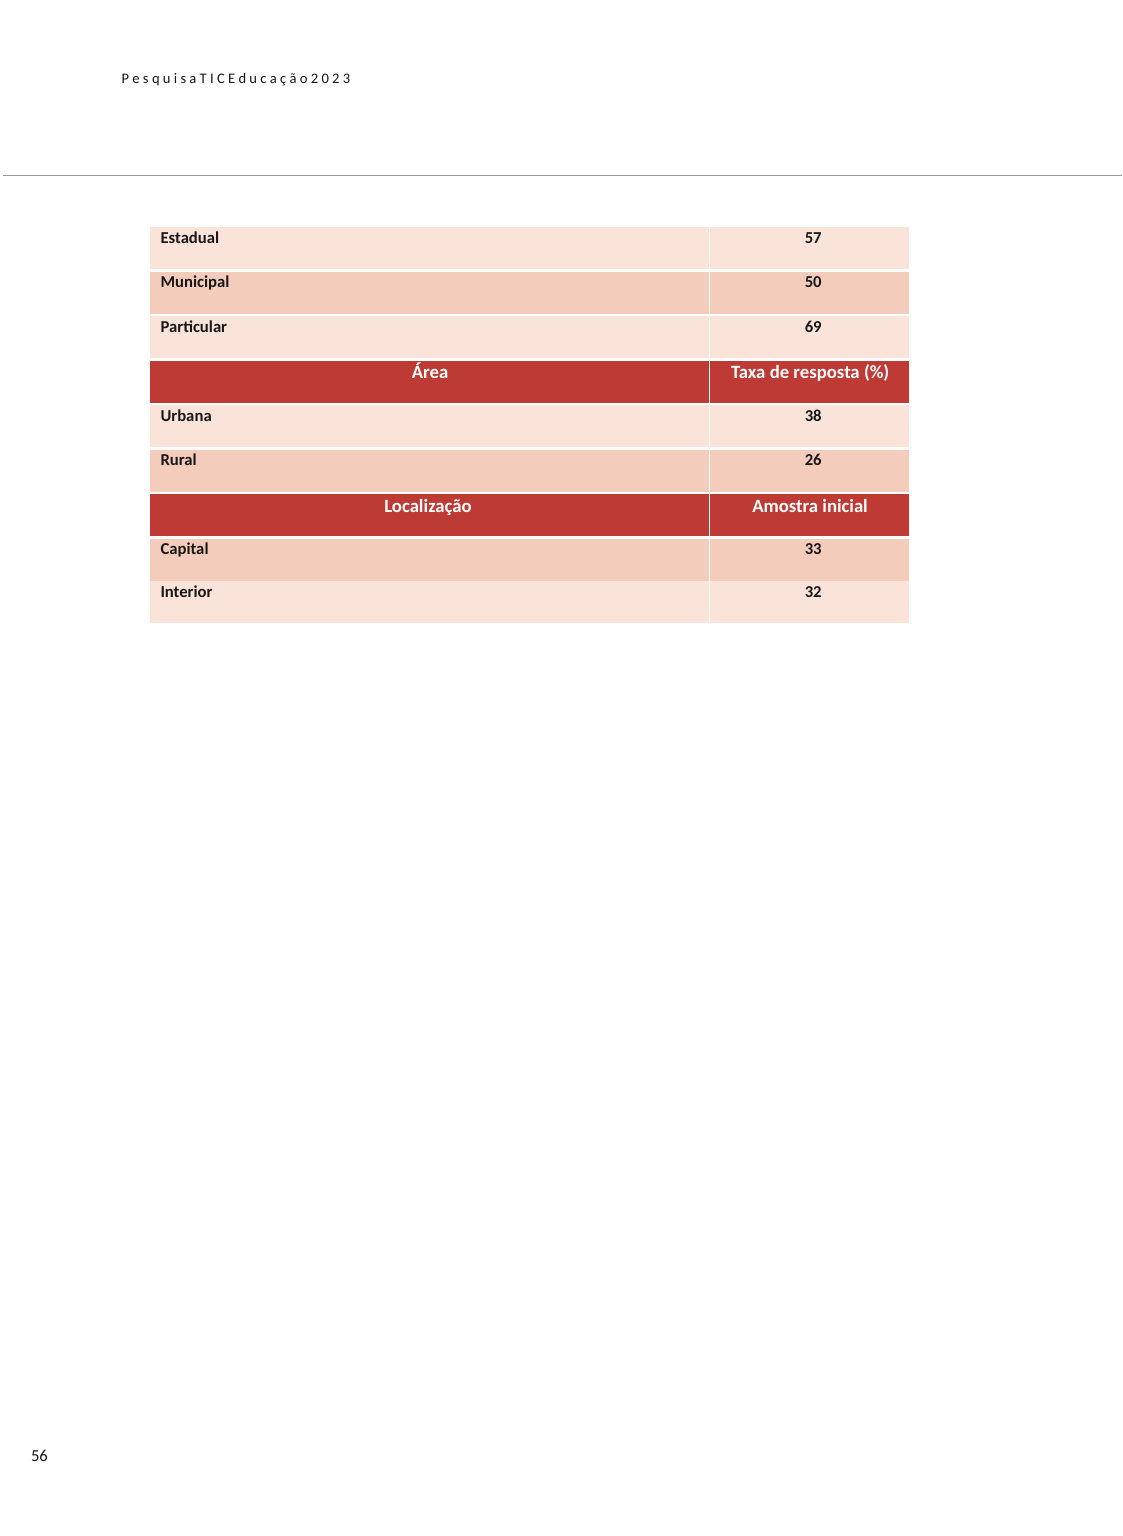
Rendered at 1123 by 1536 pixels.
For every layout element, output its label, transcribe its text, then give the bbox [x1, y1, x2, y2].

table_cell Localização [355, 494, 709, 536]
table_cell [355, 539, 709, 581]
table_cell Área [355, 361, 709, 403]
table_cell [150, 361, 355, 403]
table_cell Amostra inicial [710, 494, 909, 536]
table_cell 57 [710, 227, 909, 269]
table_cell [150, 494, 355, 536]
table_cell [355, 405, 709, 447]
table_cell Urbana [150, 405, 355, 447]
table_cell [355, 581, 709, 623]
table_cell Interior [150, 581, 355, 623]
table_cell Particular [150, 316, 355, 358]
table_cell 50 [710, 272, 909, 314]
table_cell 26 [710, 450, 909, 492]
table_cell 69 [710, 316, 909, 358]
table_cell Municipal [150, 272, 355, 314]
table_cell [355, 227, 709, 269]
table_cell [355, 272, 709, 314]
table_cell Capital [150, 539, 355, 581]
table_cell Taxa de resposta (%) [710, 361, 909, 403]
table_cell [355, 316, 709, 358]
table_cell 32 [710, 581, 909, 623]
table_cell Rural [150, 450, 355, 492]
table_cell Estadual [150, 227, 355, 269]
table_cell [355, 450, 709, 492]
table_cell 33 [710, 539, 909, 581]
table_cell 38 [710, 405, 909, 447]
